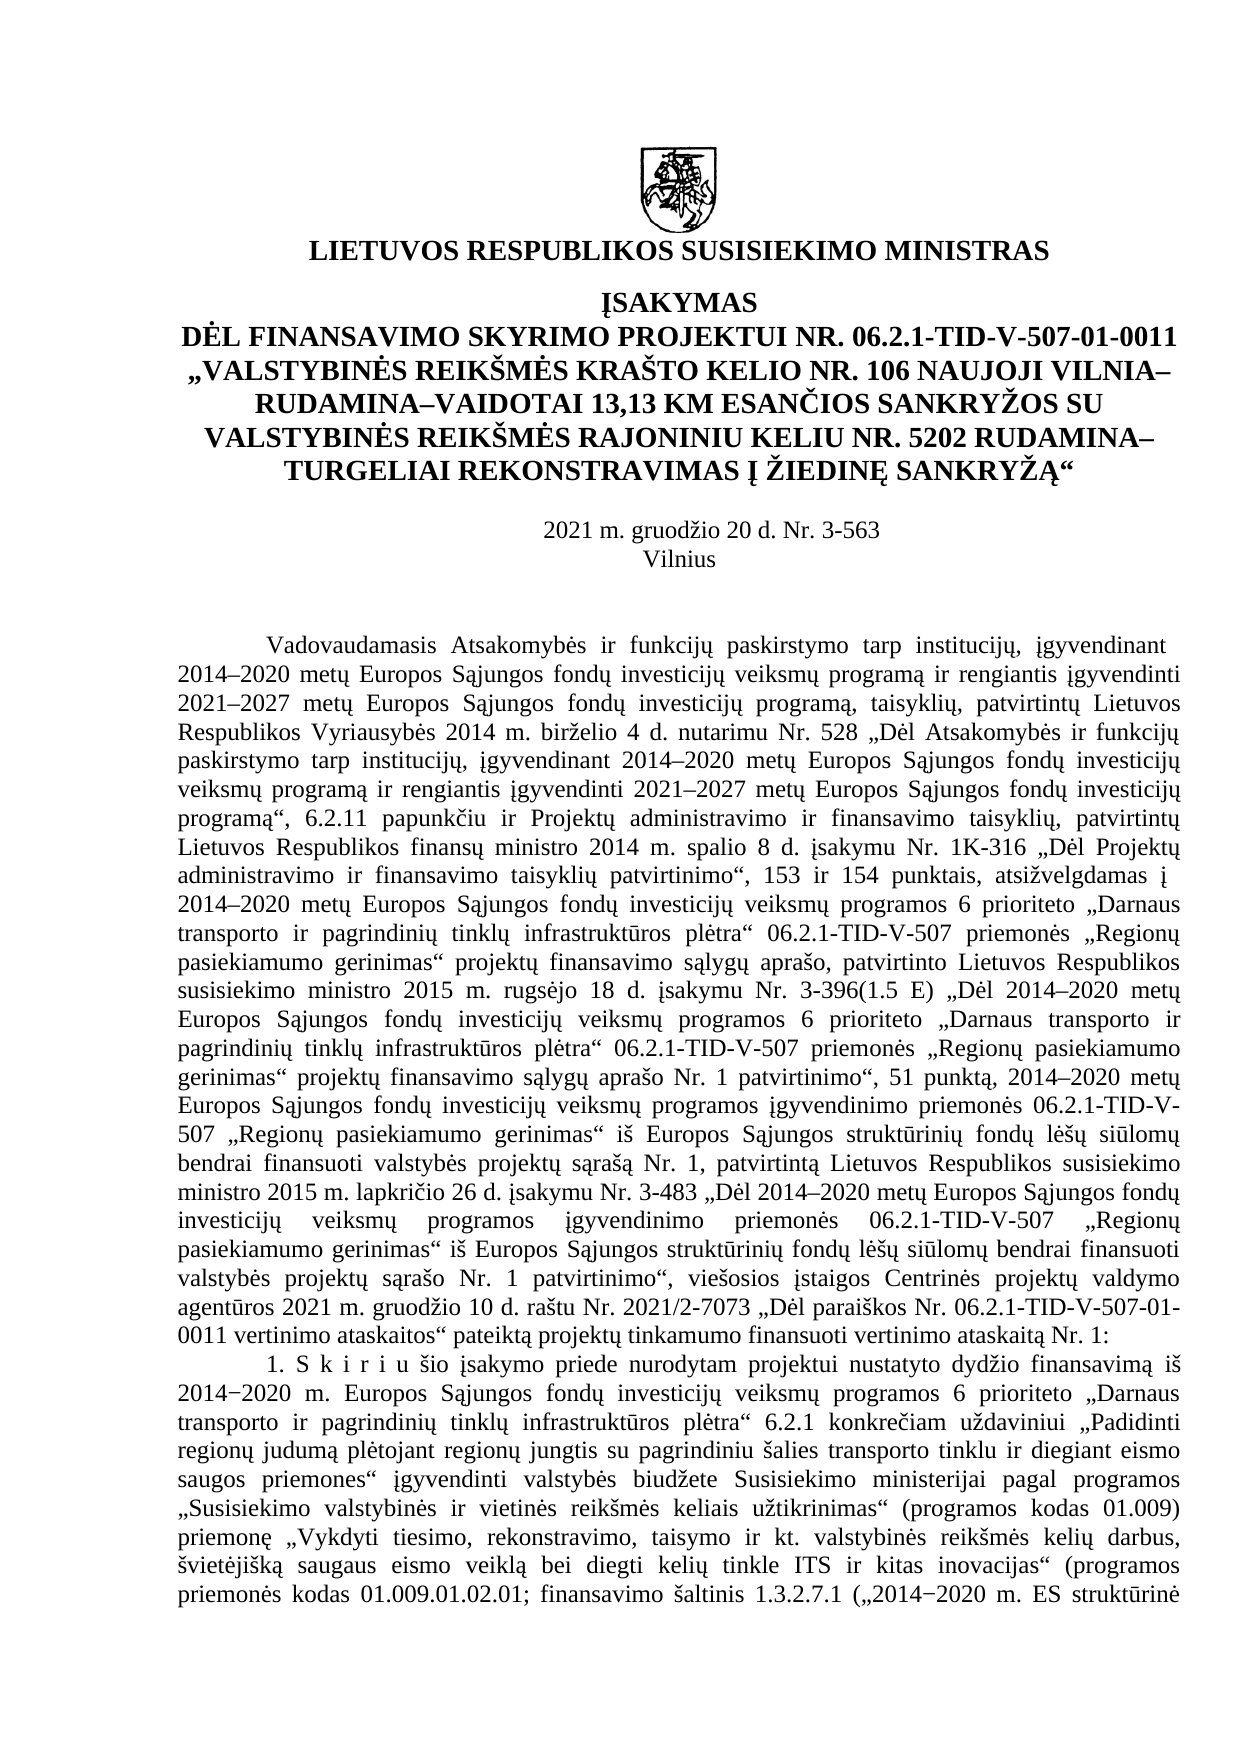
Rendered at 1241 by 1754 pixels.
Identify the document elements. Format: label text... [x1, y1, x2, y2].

text DĖL FINANSAVIMO SKYRIMO PROJEKTUI Nr. 06.2.1-TID-V-507-01-0011 „VALSTYBINĖS REIKŠMĖS KRAŠTO KELIO NR. 106 NAUJOJI VILNIA–RUDAMINA–VAIDOTAI 13,13 KM ESANČIOS SANKRYŽOS SU VALSTYBINĖS REIKŠMĖS RAJONINIU KELIU NR. 5202 RUDAMINA–TURGELIAI REKONSTRAVIMAS Į ŽIEDINĘ SANKRYŽĄ“ [177, 319, 1181, 487]
text Vadovaudamasis Atsakomybės ir funkcijų paskirstymo tarp institucijų, įgyvendinant 2014–2020 metų Europos Sąjungos fondų investicijų veiksmų programą ir rengiantis įgyvendinti 2021–2027 metų Europos Sąjungos fondų investicijų programą, taisyklių, patvirtintų Lietuvos Respublikos Vyriausybės 2014 m. birželio 4 d. nutarimu Nr. 528 „Dėl Atsakomybės ir funkcijų paskirstymo tarp institucijų, įgyvendinant 2014–2020 metų Europos Sąjungos fondų investicijų veiksmų programą ir rengiantis įgyvendinti 2021–2027 metų Europos Sąjungos fondų investicijų programą“, 6.2.11 papunkčiu ir Projektų administravimo ir finansavimo taisyklių, patvirtintų Lietuvos Respublikos finansų ministro 2014 m. spalio 8 d. įsakymu Nr. 1K-316 „Dėl Projektų administravimo ir finansavimo taisyklių patvirtinimo“, 153 ir 154 punktais, atsižvelgdamas į 2014–2020 metų Europos Sąjungos fondų investicijų veiksmų programos 6 prioriteto „Darnaus transporto ir pagrindinių tinklų infrastruktūros plėtra“ 06.2.1-TID-V-507 priemonės „Regionų pasiekiamumo gerinimas“ projektų finansavimo sąlygų aprašo, patvirtinto Lietuvos Respublikos susisiekimo ministro 2015 m. rugsėjo 18 d. įsakymu Nr. 3-396(1.5 E) „Dėl 2014–2020 metų Europos Sąjungos fondų investicijų veiksmų programos 6 prioriteto „Darnaus transporto ir pagrindinių tinklų infrastruktūros plėtra“ 06.2.1-TID-V-507 priemonės „Regionų pasiekiamumo gerinimas“ projektų finansavimo sąlygų aprašo Nr. 1 patvirtinimo“, 51 punktą, 2014–2020 metų Europos Sąjungos fondų investicijų veiksmų programos įgyvendinimo priemonės 06.2.1-TID-V-507 „Regionų pasiekiamumo gerinimas“ iš Europos Sąjungos struktūrinių fondų lėšų siūlomų bendrai finansuoti valstybės projektų sąrašą Nr. 1, patvirtintą Lietuvos Respublikos susisiekimo ministro 2015 m. lapkričio 26 d. įsakymu Nr. 3-483 „Dėl 2014–2020 metų Europos Sąjungos fondų investicijų veiksmų programos įgyvendinimo priemonės 06.2.1-TID-V-507 „Regionų pasiekiamumo gerinimas“ iš Europos Sąjungos struktūrinių fondų lėšų siūlomų bendrai finansuoti valstybės projektų sąrašo Nr. 1 patvirtinimo“, viešosios įstaigos Centrinės projektų valdymo agentūros 2021 m. gruodžio 10 d. raštu Nr. 2021/2-7073 „Dėl paraiškos Nr. 06.2.1-TID-V-507-01-0011 vertinimo ataskaitos“ pateiktą projektų tinkamumo finansuoti vertinimo ataskaitą Nr. 1: [177, 631, 1181, 1349]
text 1. Skiriu šio įsakymo priede nurodytam projektui nustatyto dydžio finansavimą iš 2014−2020 m. Europos Sąjungos fondų investicijų veiksmų programos 6 prioriteto „Darnaus transporto ir pagrindinių tinklų infrastruktūros plėtra“ 6.2.1 konkrečiam uždaviniui „Padidinti regionų judumą plėtojant regionų jungtis su pagrindiniu šalies transporto tinklu ir diegiant eismo saugos priemones“ įgyvendinti valstybės biudžete Susisiekimo ministerijai pagal programos „Susisiekimo valstybinės ir vietinės reikšmės keliais užtikrinimas“ (programos kodas 01.009) priemonę „Vykdyti tiesimo, rekonstravimo, taisymo ir kt. valstybinės reikšmės kelių darbus, švietėjišką saugaus eismo veiklą bei diegti kelių tinkle ITS ir kitas inovacijas“ (programos priemonės kodas 01.009.01.02.01; finansavimo šaltinis 1.3.2.7.1 („2014−2020 m. ES struktūrinė [177, 1349, 1181, 1608]
text Vilnius [177, 544, 1181, 573]
text ĮSAKYMAS [177, 286, 1181, 319]
text 2021 m. gruodžio 20 d. Nr. 3-563 [177, 516, 1181, 544]
text LIETUVOS RESPUBLIKOS SUSISIEKIMO MINISTRAS [177, 233, 1181, 266]
